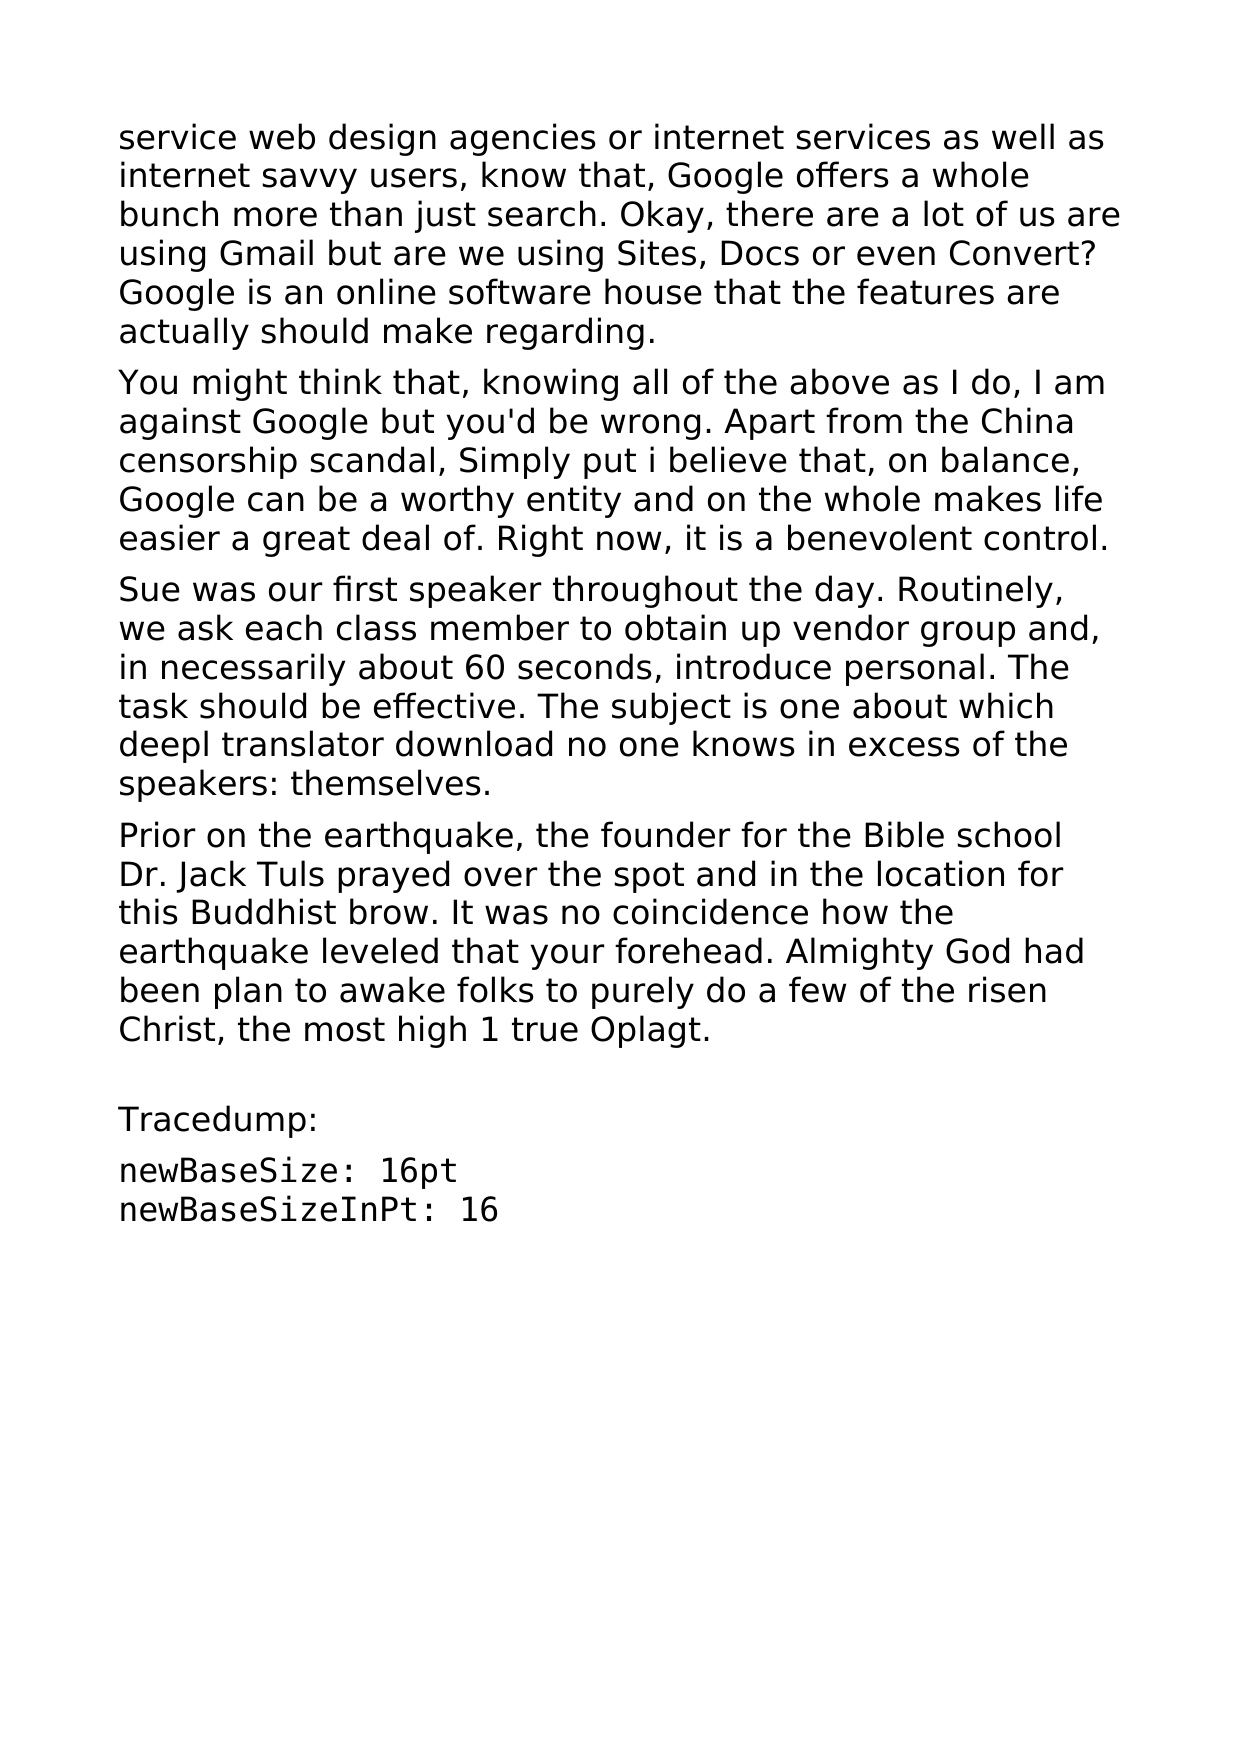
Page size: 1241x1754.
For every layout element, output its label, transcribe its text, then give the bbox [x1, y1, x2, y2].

text Tracedump: [118, 1062, 1122, 1139]
text service web design agencies or internet services as well as internet savvy users, know that, Google offers a whole bunch more than just search. Okay, there are a lot of us are using Gmail but are we using Sites, Docs or even Convert? Google is an online software house that the features are actually should make regarding. [118, 118, 1122, 351]
text You might think that, knowing all of the above as I do, I am against Google but you'd be wrong. Apart from the China censorship scandal, Simply put i believe that, on balance, Google can be a worthy entity and on the whole makes life easier a great deal of. Right now, it is a benevolent control. [118, 364, 1122, 558]
text newBaseSize: 16pt newBaseSizeInPt: 16 [118, 1152, 1122, 1230]
text Prior on the earthquake, the founder for the Bible school Dr. Jack Tuls prayed over the spot and in the location for this Buddhist brow. It was no coincidence how the earthquake leveled that your forehead. Almighty God had been plan to awake folks to purely do a few of the risen Christ, the most high 1 true Oplagt. [118, 816, 1122, 1049]
text Sue was our first speaker throughout the day. Routinely, we ask each class member to obtain up vendor group and, in necessarily about 60 seconds, introduce personal. The task should be effective. The subject is one about which deepl translator download no one knows in excess of the speakers: themselves. [118, 571, 1122, 804]
